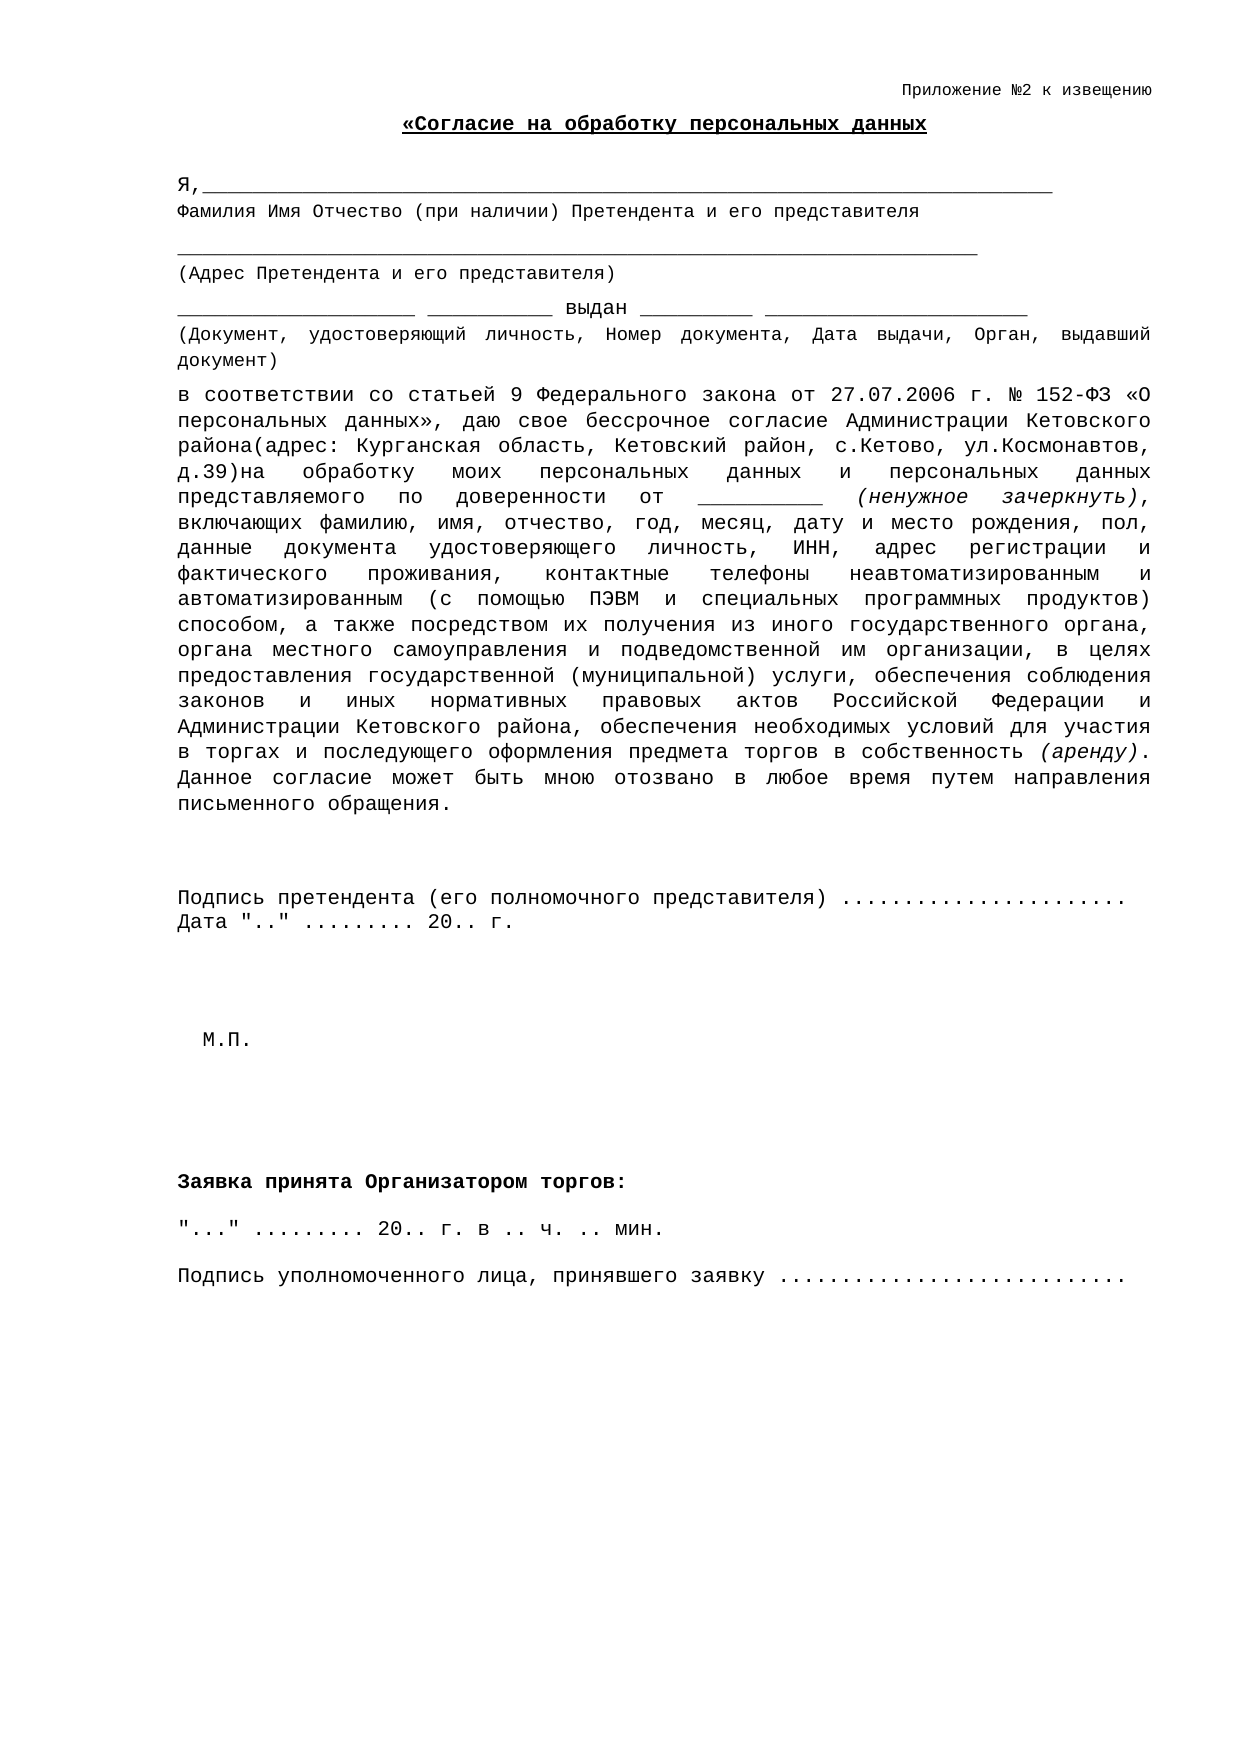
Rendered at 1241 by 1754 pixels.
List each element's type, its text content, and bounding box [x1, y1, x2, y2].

text Фамилия Имя Отчество (при наличии) Претендента и его представителя [177, 198, 1152, 223]
text «Согласие на обработку персональных данных [177, 111, 1152, 136]
text "..." ......... 20.. г. в .. ч. .. мин. [177, 1218, 1152, 1242]
text (Документ, удостоверяющий личность, Номер документа, Дата выдачи, Орган, выдавший документ) [177, 321, 1152, 372]
text М.П. [177, 1029, 1152, 1053]
text Приложение №2 к извещению [702, 75, 1152, 101]
text ________________________________________________________________ [177, 234, 1152, 259]
text Подпись уполномоченного лица, принявшего заявку ............................ [177, 1265, 1152, 1289]
text Подпись претендента (его полномочного представителя) ....................... [177, 887, 1152, 911]
text (Адрес Претендента и его представителя) [177, 259, 1152, 285]
text в соответствии со статьей 9 Федерального закона от 27.07.2006 г. № 152-ФЗ «О персональных данных», даю свое бессрочное согласие Администрации Кетовского района(адрес: Курганская область, Кетовский район, с.Кетово, ул.Космонавтов, д.39)на обработку моих персональных данных и персональных данных представляемого по доверенности от __________ (ненужное зачеркнуть), включающих фамилию, имя, отчество, год, месяц, дату и место рождения, пол, данные документа удостоверяющего личность, ИНН, адрес регистрации и фактического проживания, контактные телефоны неавтоматизированным и автоматизированным (с помощью ПЭВМ и специальных программных продуктов) способом, а также посредством их получения из иного государственного органа, органа местного самоуправления и подведомственной им организации, в целях предоставления государственной (муниципальной) услуги, обеспечения соблюдения законов и иных нормативных правовых актов Российской Федерации и Администрации Кетовского района, обеспечения необходимых условий для участия в торгах и последующего оформления предмета торгов в собственность (аренду). Данное согласие может быть мною отозвано в любое время путем направления письменного обращения. [177, 382, 1152, 816]
text ___________________ __________ выдан _________ _____________________ [177, 295, 1152, 321]
text Я,____________________________________________________________________ [177, 172, 1152, 198]
text Заявка принята Организатором торгов: [177, 1171, 1152, 1194]
text Дата ".." ......... 20.. г. [177, 911, 1152, 934]
